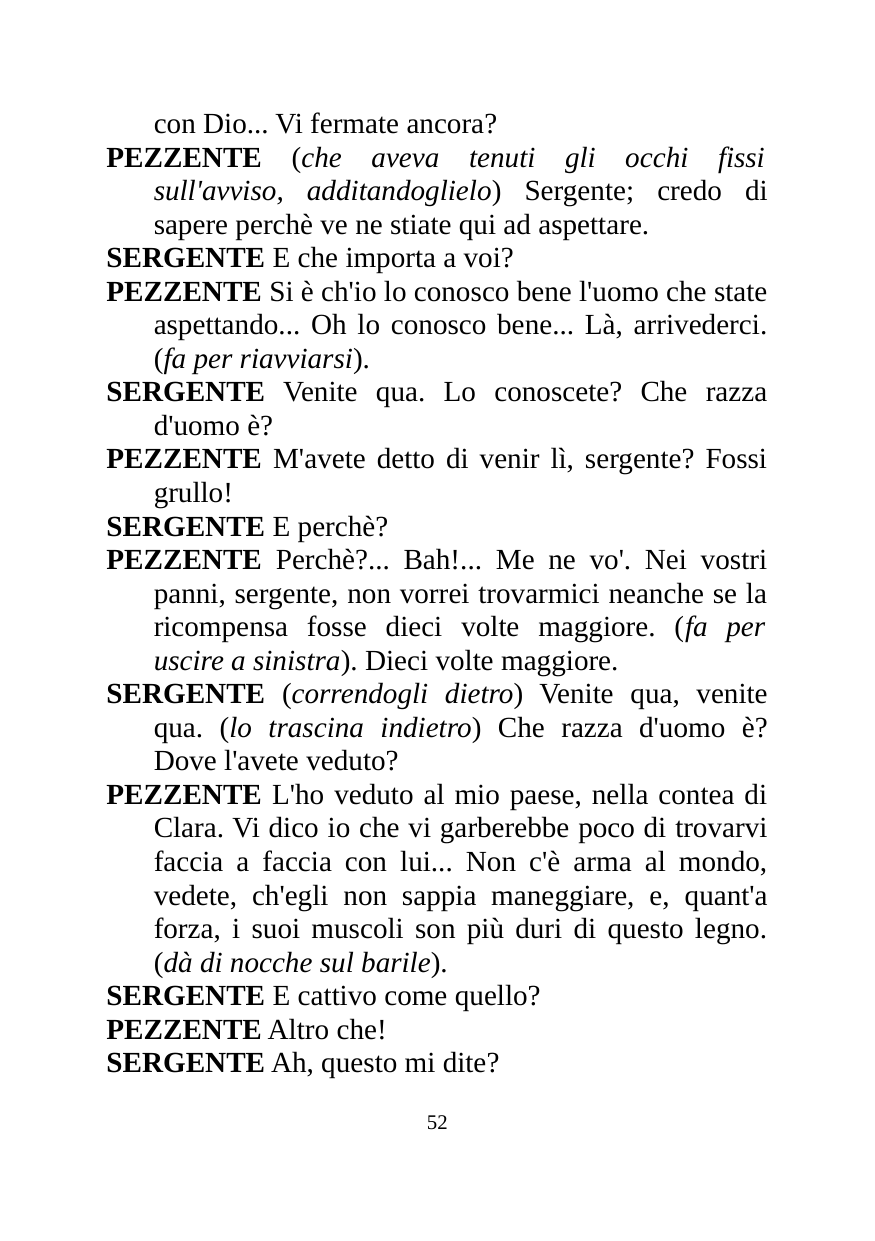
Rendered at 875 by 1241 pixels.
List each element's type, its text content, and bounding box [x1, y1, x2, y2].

text PEZZENTE Perchè?... Bah!... Me ne vo'. Nei vostri panni, sergente, non vorrei trovarmici neanche se la ricompensa fosse dieci volte maggiore. (fa per uscire a sinistra). Dieci volte maggiore. [106, 542, 768, 676]
text SERGENTE E cattivo come quello? [106, 978, 768, 1012]
text SERGENTE E perchè? [106, 509, 768, 542]
text PEZZENTE M'avete detto di venir lì, sergente? Fossi grullo! [106, 442, 768, 509]
text PEZZENTE (che aveva tenuti gli occhi fissi sull'avviso, additandoglielo) Sergente; credo di sapere perchè ve ne stiate qui ad aspettare. [106, 140, 768, 240]
text PEZZENTE Si è ch'io lo conosco bene l'uomo che state aspettando... Oh lo conosco bene... Là, arrivederci. (fa per riavviarsi). [106, 274, 768, 374]
text SERGENTE E che importa a voi? [106, 240, 768, 274]
text SERGENTE Ah, questo mi dite? [106, 1045, 768, 1079]
text SERGENTE Venite qua. Lo conoscete? Che razza d'uomo è? [106, 374, 768, 442]
text PEZZENTE L'ho veduto al mio paese, nella contea di Clara. Vi dico io che vi garberebbe poco di trovarvi faccia a faccia con lui... Non c'è arma al mondo, vedete, ch'egli non sappia maneggiare, e, quant'a forza, i suoi muscoli son più duri di questo legno. (dà di nocche sul barile). [106, 777, 768, 978]
text SERGENTE (correndogli dietro) Venite qua, venite qua. (lo trascina indietro) Che razza d'uomo è? Dove l'avete veduto? [106, 676, 768, 777]
text PEZZENTE Altro che! [106, 1012, 768, 1045]
text con Dio... Vi fermate ancora? [106, 106, 768, 140]
